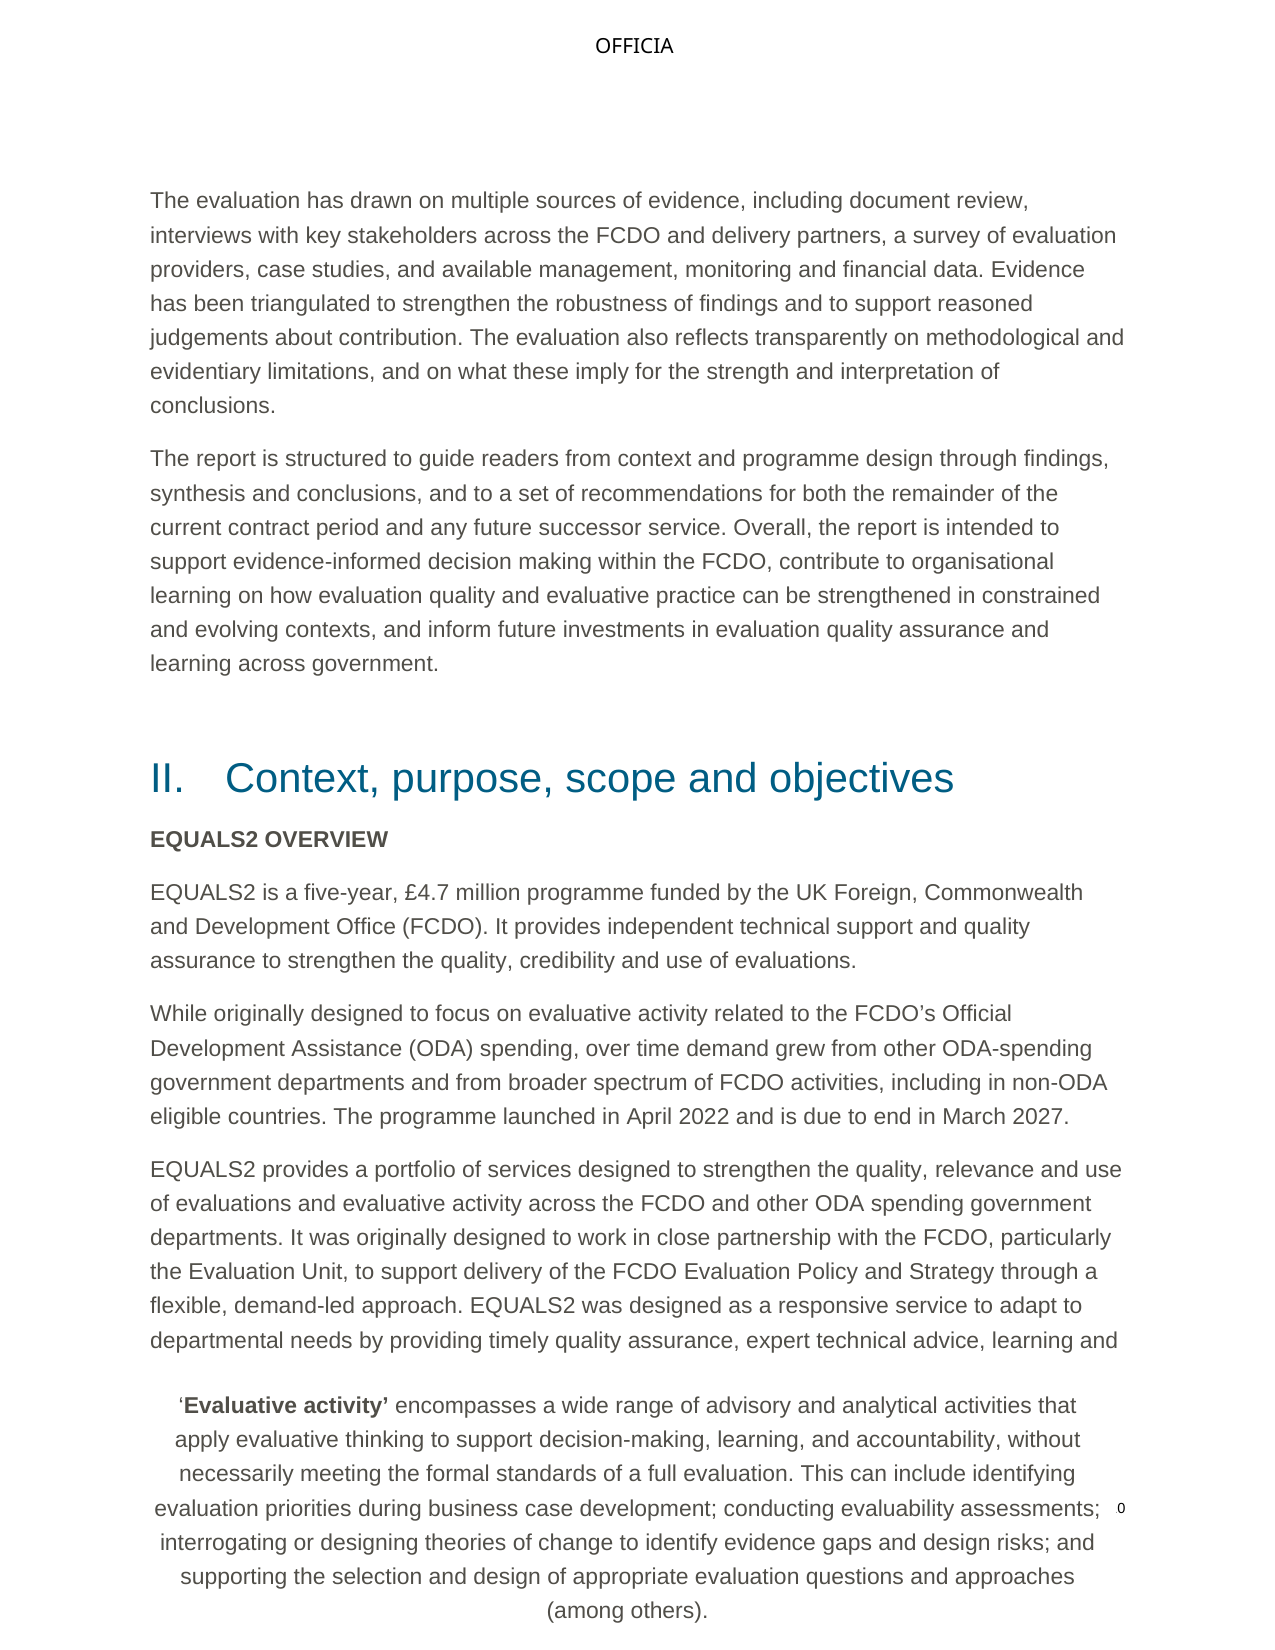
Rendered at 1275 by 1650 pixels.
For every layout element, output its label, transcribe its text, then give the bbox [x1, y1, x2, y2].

text EQUALS2 is a five-year, £4.7 million programme funded by the UK Foreign, Commonwealth and Development Office (FCDO). It provides independent technical support and quality assurance to strengthen the quality, credibility and use of evaluations. [150, 879, 1125, 974]
text ‘Evaluative activity’ encompasses a wide range of advisory and analytical activities that apply evaluative thinking to support decision‑making, learning, and accountability, without necessarily meeting the formal standards of a full evaluation. This can include identifying evaluation priorities during business case development; conducting evaluability assessments; interrogating or designing theories of change to identify evidence gaps and design risks; and supporting the selection and design of appropriate evaluation questions and approaches (among others). [154, 1392, 1101, 1623]
text EQUALS2 provides a portfolio of services designed to strengthen the quality, relevance and use of evaluations and evaluative activity across the FCDO and other ODA spending government departments. It was originally designed to work in close partnership with the FCDO, particularly the Evaluation Unit, to support delivery of the FCDO Evaluation Policy and Strategy through a flexible, demand-led approach. EQUALS2 was designed as a responsive service to adapt to departmental needs by providing timely quality assurance, expert technical advice, learning and data management support across the evaluation cycle. Its design emphasised alignment with existing FCDO systems, evolving priorities and user needs, recognising that improvements in evaluative activity depended on EQUALS working alongside wider governance and capacity within FCDO. [139, 1356, 1116, 1650]
text The report is structured to guide readers from context and programme design through findings, synthesis and conclusions, and to a set of recommendations for both the remainder of the current contract period and any future successor service. Overall, the report is intended to support evidence-informed decision making within the FCDO, contribute to organisational learning on how evaluation quality and evaluative practice can be strengthened in constrained and evolving contexts, and inform future investments in evaluation quality assurance and learning across government. [150, 445, 1125, 677]
text EQUALS2 OVERVIEW [150, 826, 1125, 853]
text The evaluation has drawn on multiple sources of evidence, including document review, interviews with key stakeholders across the FCDO and delivery partners, a survey of evaluation providers, case studies, and available management, monitoring and financial data. Evidence has been triangulated to strengthen the robustness of findings and to support reasoned judgements about contribution. The evaluation also reflects transparently on methodological and evidentiary limitations, and on what these imply for the strength and interpretation of conclusions. [150, 187, 1125, 419]
text EQUALS2 provides a portfolio of services designed to strengthen the quality, relevance and use of evaluations and evaluative activity across the FCDO and other ODA spending government departments. It was originally designed to work in close partnership with the FCDO, particularly the Evaluation Unit, to support delivery of the FCDO Evaluation Policy and Strategy through a flexible, demand-led approach. EQUALS2 was designed as a responsive service to adapt to departmental needs by providing timely quality assurance, expert technical advice, learning and data management support across the evaluation cycle. Its design emphasised alignment with existing FCDO systems, evolving priorities and user needs, recognising that improvements in evaluative activity depended on EQUALS working alongside wider governance and capacity within FCDO. [150, 1156, 1125, 1353]
text While originally designed to focus on evaluative activity related to the FCDO’s Official Development Assistance (ODA) spending, over time demand grew from other ODA-spending government departments and from broader spectrum of FCDO activities, including in non-ODA eligible countries. The programme launched in April 2022 and is due to end in March 2027. [150, 1000, 1125, 1129]
title Context, purpose, scope and objectives [150, 753, 1125, 801]
